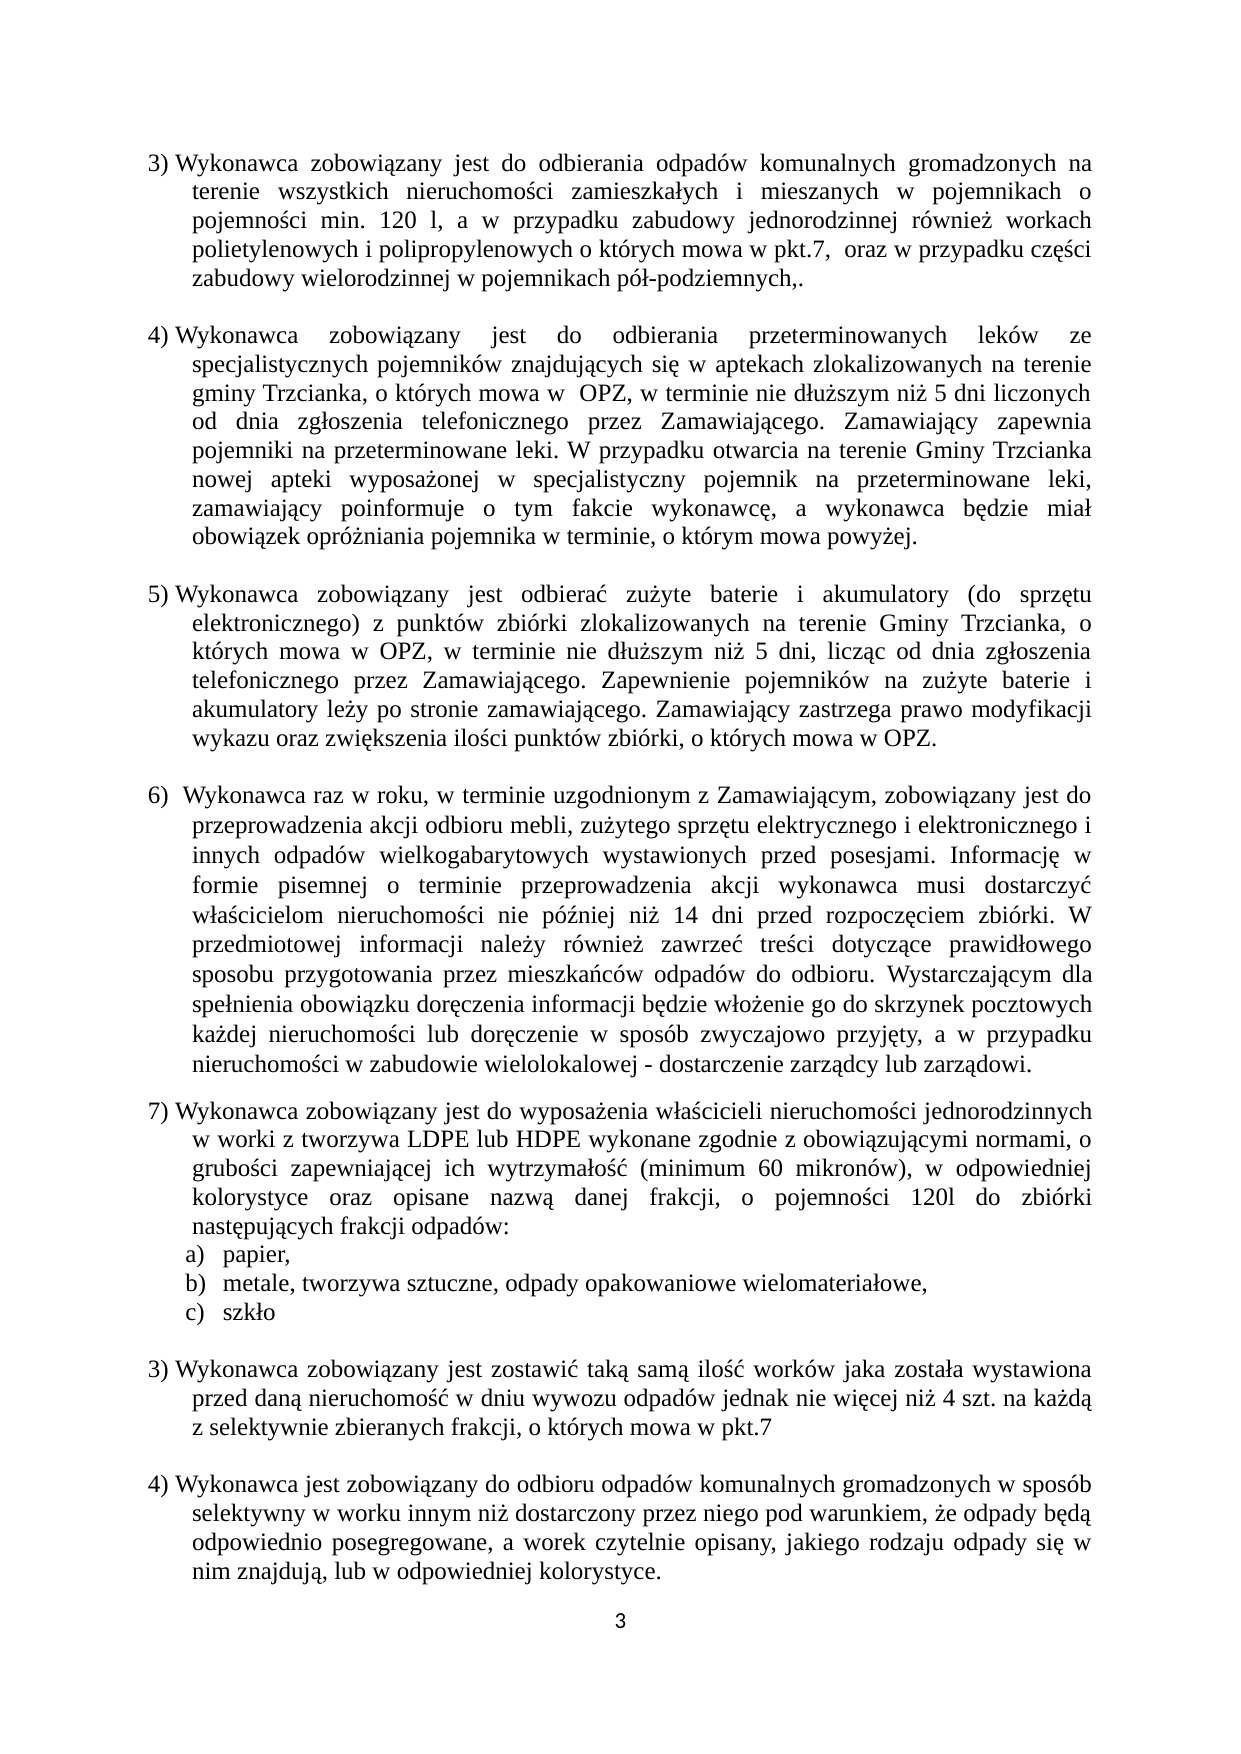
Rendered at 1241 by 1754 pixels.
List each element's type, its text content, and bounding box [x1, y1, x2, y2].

list Wykonawca zobowiązany jest do odbierania przeterminowanych leków ze specjalistycznych pojemników znajdujących się w aptekach zlokalizowanych na terenie gminy Trzcianka, o których mowa w OPZ, w terminie nie dłuższym niż 5 dni liczonych od dnia zgłoszenia telefonicznego przez Zamawiającego. Zamawiający zapewnia pojemniki na przeterminowane leki. W przypadku otwarcia na terenie Gminy Trzcianka nowej apteki wyposażonej w specjalistyczny pojemnik na przeterminowane leki, zamawiający poinformuje o tym fakcie wykonawcę, a wykonawca będzie miał obowiązek opróżniania pojemnika w terminie, o którym mowa powyżej. [148, 320, 1093, 550]
list Wykonawca jest zobowiązany do odbioru odpadów komunalnych gromadzonych w sposób selektywny w worku innym niż dostarczony przez niego pod warunkiem, że odpady będą odpowiednio posegregowane, a worek czytelnie opisany, jakiego rodzaju odpady się w nim znajdują, lub w odpowiedniej kolorystyce. [148, 1469, 1093, 1584]
list Wykonawca raz w roku, w terminie uzgodnionym z Zamawiającym, zobowiązany jest do przeprowadzenia akcji odbioru mebli, zużytego sprzętu elektrycznego i elektronicznego i innych odpadów wielkogabarytowych wystawionych przed posesjami. Informację w formie pisemnej o terminie przeprowadzenia akcji wykonawca musi dostarczyć właścicielom nieruchomości nie później niż 14 dni przed rozpoczęciem zbiórki. W przedmiotowej informacji należy również zawrzeć treści dotyczące prawidłowego sposobu przygotowania przez mieszkańców odpadów do odbioru. Wystarczającym dla spełnienia obowiązku doręczenia informacji będzie włożenie go do skrzynek pocztowych każdej nieruchomości lub doręczenie w sposób zwyczajowo przyjęty, a w przypadku nieruchomości w zabudowie wielolokalowej - dostarczenie zarządcy lub zarządowi. [148, 780, 1093, 1078]
list Wykonawca zobowiązany jest do odbierania odpadów komunalnych gromadzonych na terenie wszystkich nieruchomości zamieszkałych i mieszanych w pojemnikach o pojemności min. 120 l, a w przypadku zabudowy jednorodzinnej również workach polietylenowych i polipropylenowych o których mowa w pkt.7, oraz w przypadku części zabudowy wielorodzinnej w pojemnikach pół-podziemnych,. [148, 148, 1093, 291]
list papier, [185, 1239, 1093, 1268]
list metale, tworzywa sztuczne, odpady opakowaniowe wielomateriałowe, [185, 1268, 1093, 1297]
list Wykonawca zobowiązany jest zostawić taką samą ilość worków jaka została wystawiona przed daną nieruchomość w dniu wywozu odpadów jednak nie więcej niż 4 szt. na każdą z selektywnie zbieranych frakcji, o których mowa w pkt.7 [148, 1354, 1093, 1441]
list szkło [185, 1297, 1093, 1326]
list Wykonawca zobowiązany jest do wyposażenia właścicieli nieruchomości jednorodzinnych w worki z tworzywa LDPE lub HDPE wykonane zgodnie z obowiązującymi normami, o grubości zapewniającej ich wytrzymałość (minimum 60 mikronów), w odpowiedniej kolorystyce oraz opisane nazwą danej frakcji, o pojemności 120l do zbiórki następujących frakcji odpadów: [148, 1096, 1093, 1239]
list Wykonawca zobowiązany jest odbierać zużyte baterie i akumulatory (do sprzętu elektronicznego) z punktów zbiórki zlokalizowanych na terenie Gminy Trzcianka, o których mowa w OPZ, w terminie nie dłuższym niż 5 dni, licząc od dnia zgłoszenia telefonicznego przez Zamawiającego. Zapewnienie pojemników na zużyte baterie i akumulatory leży po stronie zamawiającego. Zamawiający zastrzega prawo modyfikacji wykazu oraz zwiększenia ilości punktów zbiórki, o których mowa w OPZ. [148, 579, 1093, 751]
